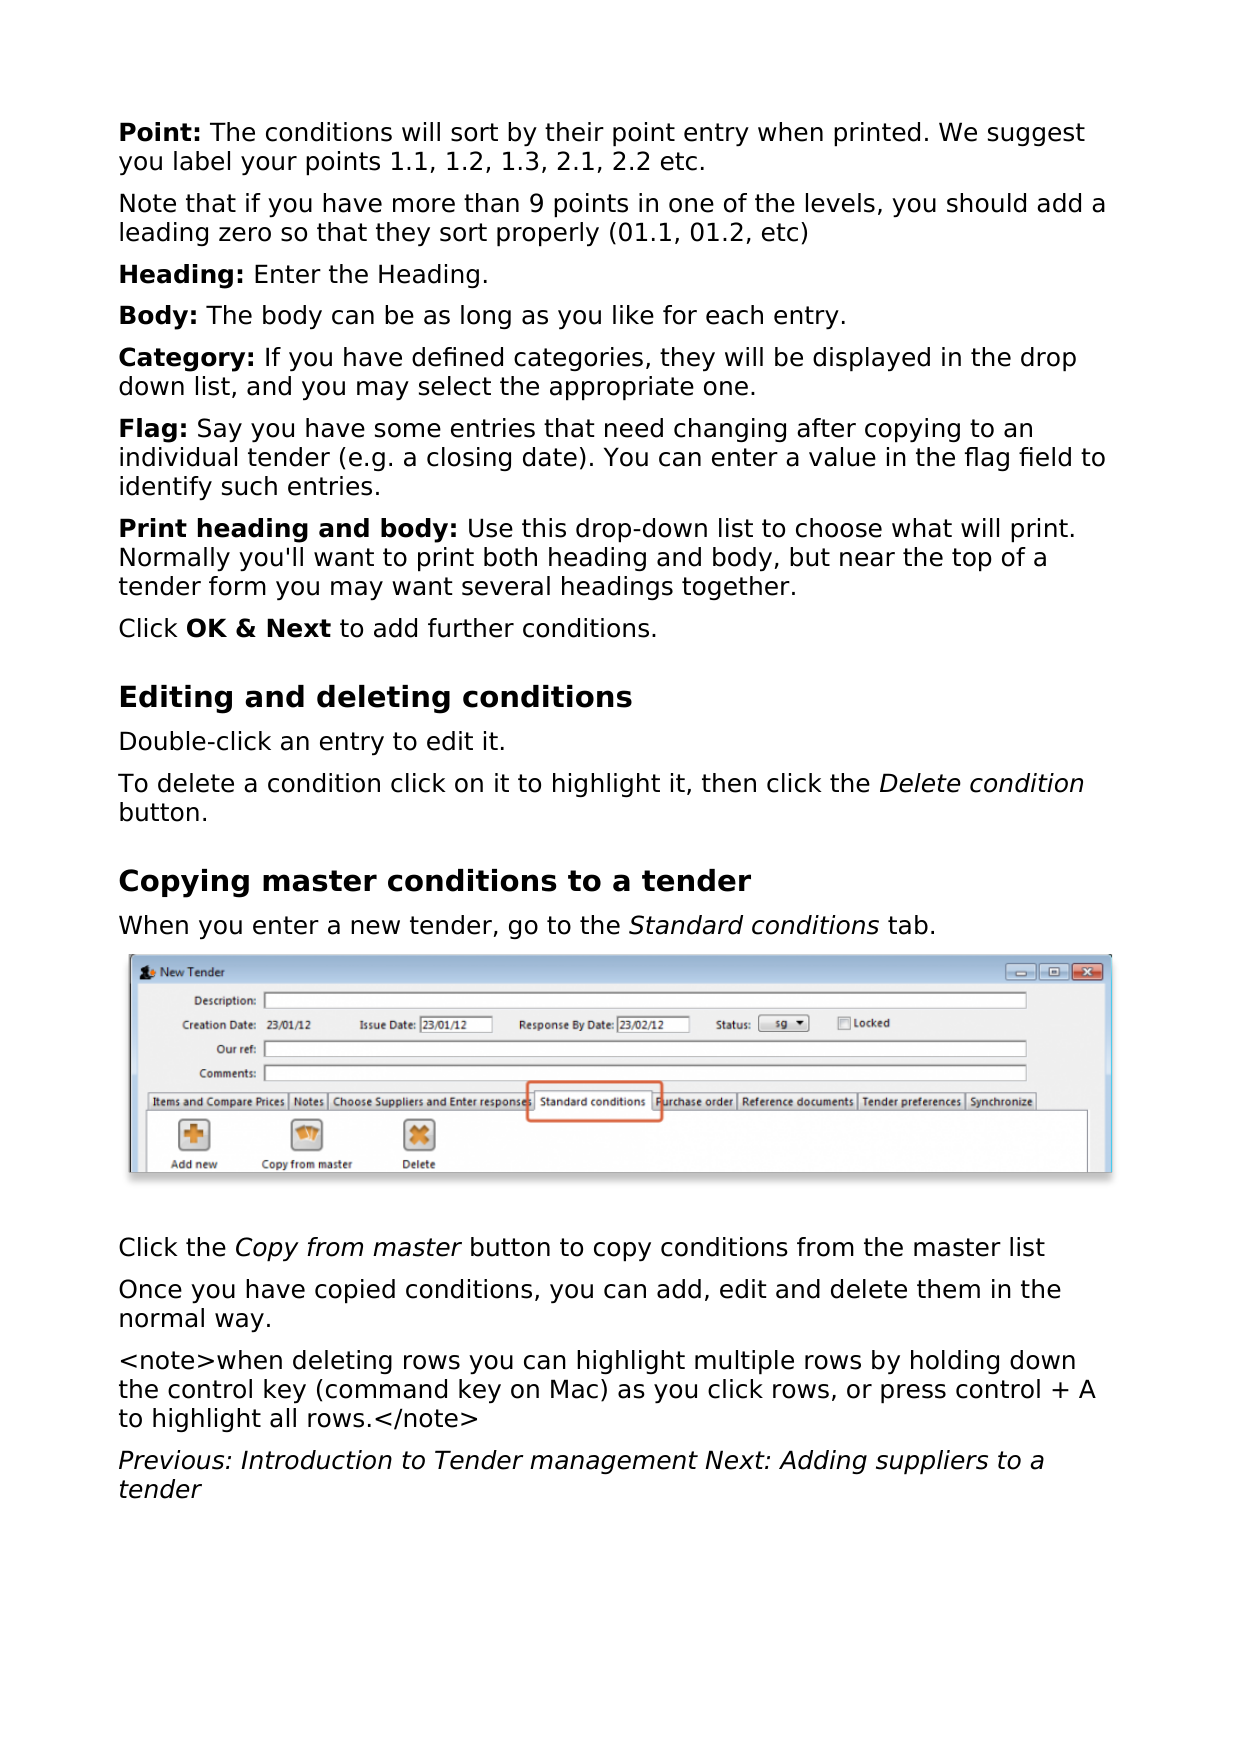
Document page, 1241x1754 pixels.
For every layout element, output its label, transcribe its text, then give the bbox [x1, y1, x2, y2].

text When you enter a new tender, go to the Standard conditions tab. [118, 911, 1122, 940]
text Double-click an entry to edit it. [118, 727, 1122, 756]
text Click the Copy from master button to copy conditions from the master list [118, 1233, 1122, 1262]
text Print heading and body: Use this drop-down list to choose what will print. Normally you'll want to print both heading and body, but near the top of a tender form you may want several headings together. [118, 514, 1122, 601]
text Previous: Introduction to Tender management Next: Adding suppliers to a tender [118, 1446, 1122, 1504]
text Note that if you have more than 9 points in one of the levels, you should add a leading zero so that they sort properly (01.1, 01.2, etc) [118, 189, 1122, 247]
subtitle Copying master conditions to a tender [118, 864, 1122, 898]
text Once you have copied conditions, you can add, edit and delete them in the normal way. [118, 1275, 1122, 1333]
text Body: The body can be as long as you like for each entry. [118, 301, 1122, 331]
subtitle Editing and deleting conditions [118, 681, 1122, 714]
text <note>when deleting rows you can highlight multiple rows by holding down the control key (command key on Mac) as you click rows, or press control + A to highlight all rows.</note> [118, 1346, 1122, 1433]
text Heading: Enter the Heading. [118, 260, 1122, 289]
text Flag: Say you have some entries that need changing after copying to an individual tender (e.g. a closing date). You can enter a value in the flag field to identify such entries. [118, 414, 1122, 501]
text Point: The conditions will sort by their point entry when printed. We suggest you label your points 1.1, 1.2, 1.3, 2.1, 2.2 etc. [118, 118, 1122, 176]
text To delete a condition click on it to highlight it, then click the Delete condition button. [118, 769, 1122, 827]
picture [118, 952, 1123, 1192]
text Category: If you have defined categories, they will be displayed in the drop down list, and you may select the appropriate one. [118, 343, 1122, 401]
text Click OK & Next to add further conditions. [118, 614, 1122, 643]
